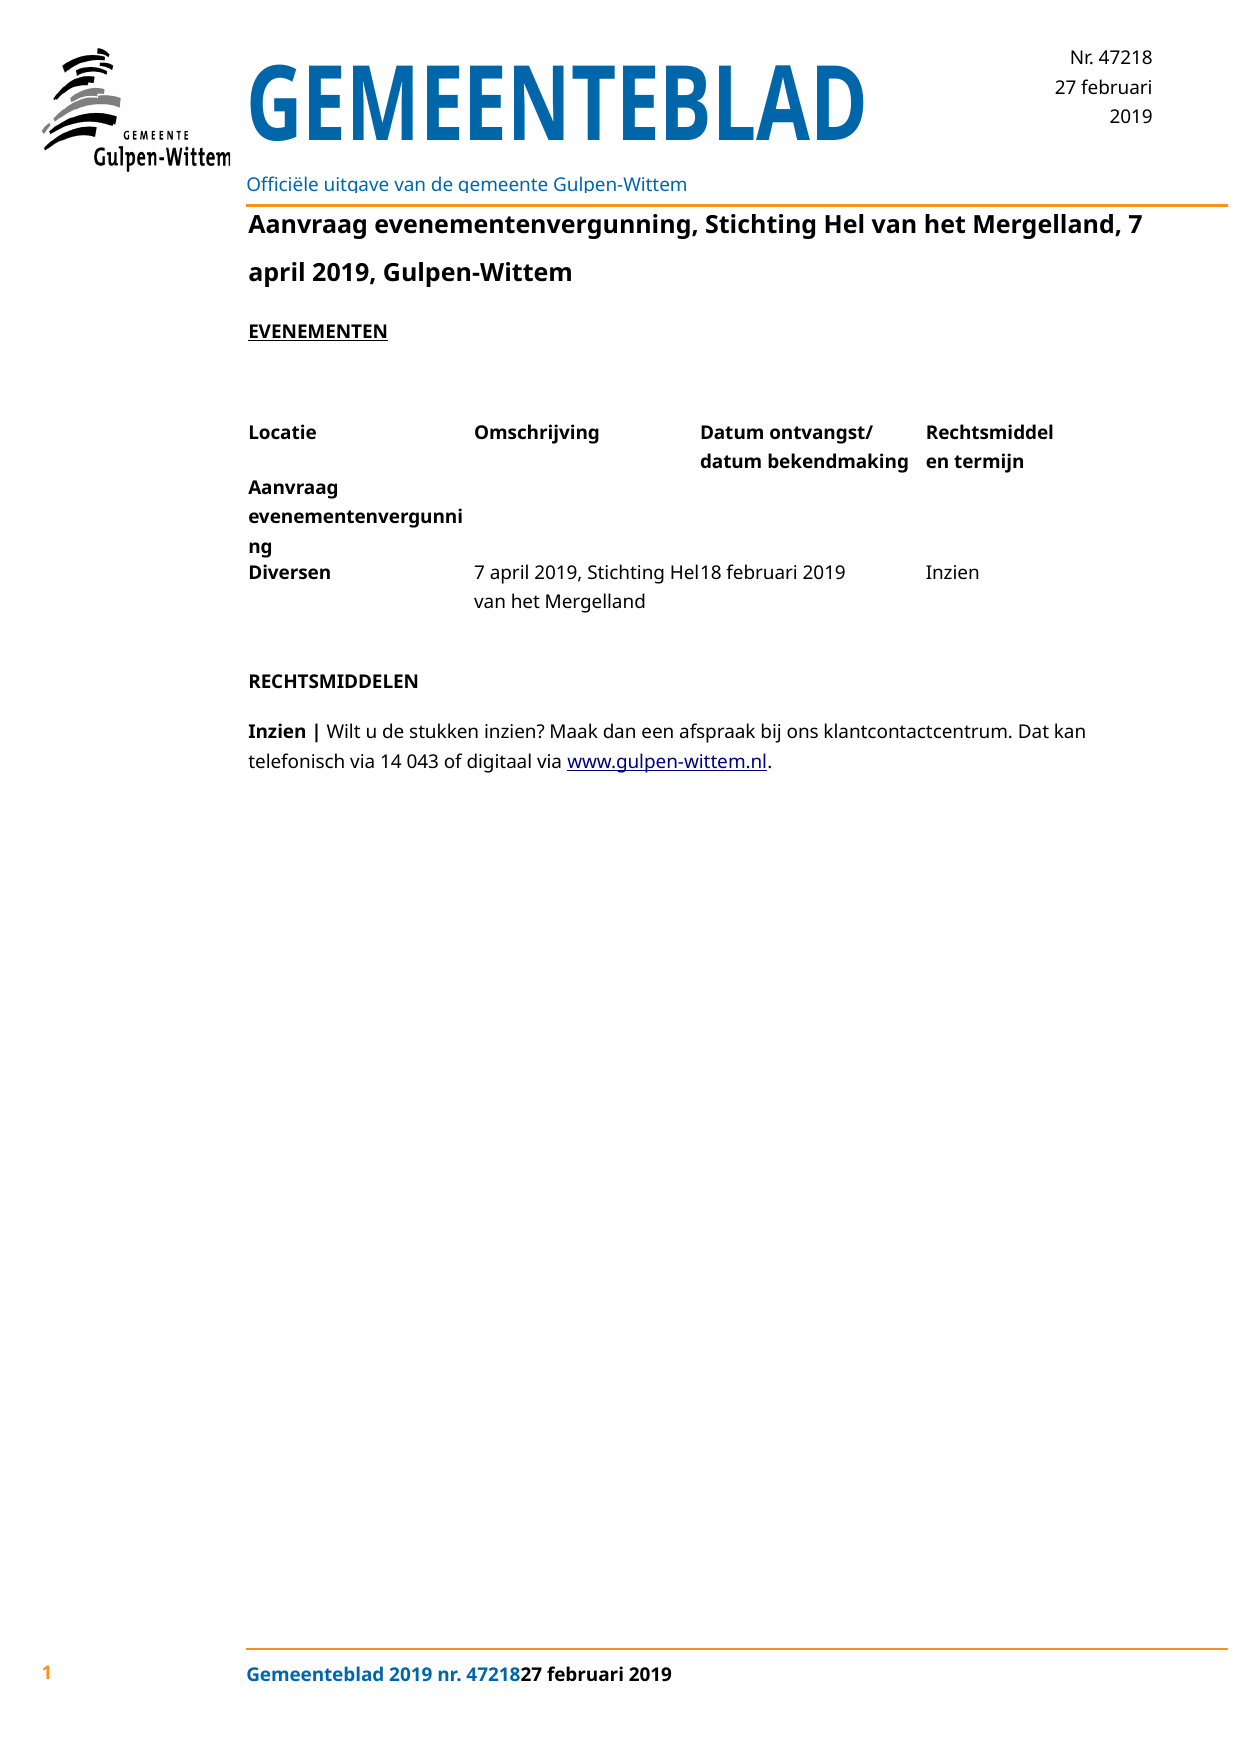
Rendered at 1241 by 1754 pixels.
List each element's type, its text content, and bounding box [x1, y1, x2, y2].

table_cell Inzien [926, 559, 1152, 614]
table_cell 7 april 2019, Stichting Hel van het Mergelland [474, 559, 700, 614]
text Inzien | Wilt u de stukken inzien? Maak dan een afspraak bij ons klantcontactcentrum. Dat kan telefonisch via 14 043 of digitaal via www.gulpen-wittem.nl. [248, 718, 1152, 774]
text RECHTSMIDDELEN [248, 668, 1152, 694]
table_header Omschrijving [474, 419, 700, 474]
table_cell 18 februari 2019 [700, 559, 926, 614]
table_header Locatie [248, 419, 474, 474]
table_cell Diversen [248, 559, 474, 614]
table_cell Aanvraag evenementenvergunning [248, 474, 474, 559]
table_cell [926, 474, 1152, 559]
text EVENEMENTEN [248, 318, 1152, 344]
table_cell [700, 474, 926, 559]
table_cell [474, 474, 700, 559]
table_header Rechtsmiddel en termijn [926, 419, 1152, 474]
table_header Datum ontvangst/ datum bekendmaking [700, 419, 926, 474]
picture [41, 47, 231, 172]
text Aanvraag evenementenvergunning, Stichting Hel van het Mergelland, 7 april 2019, Gulpen-Wittem [248, 207, 1152, 288]
